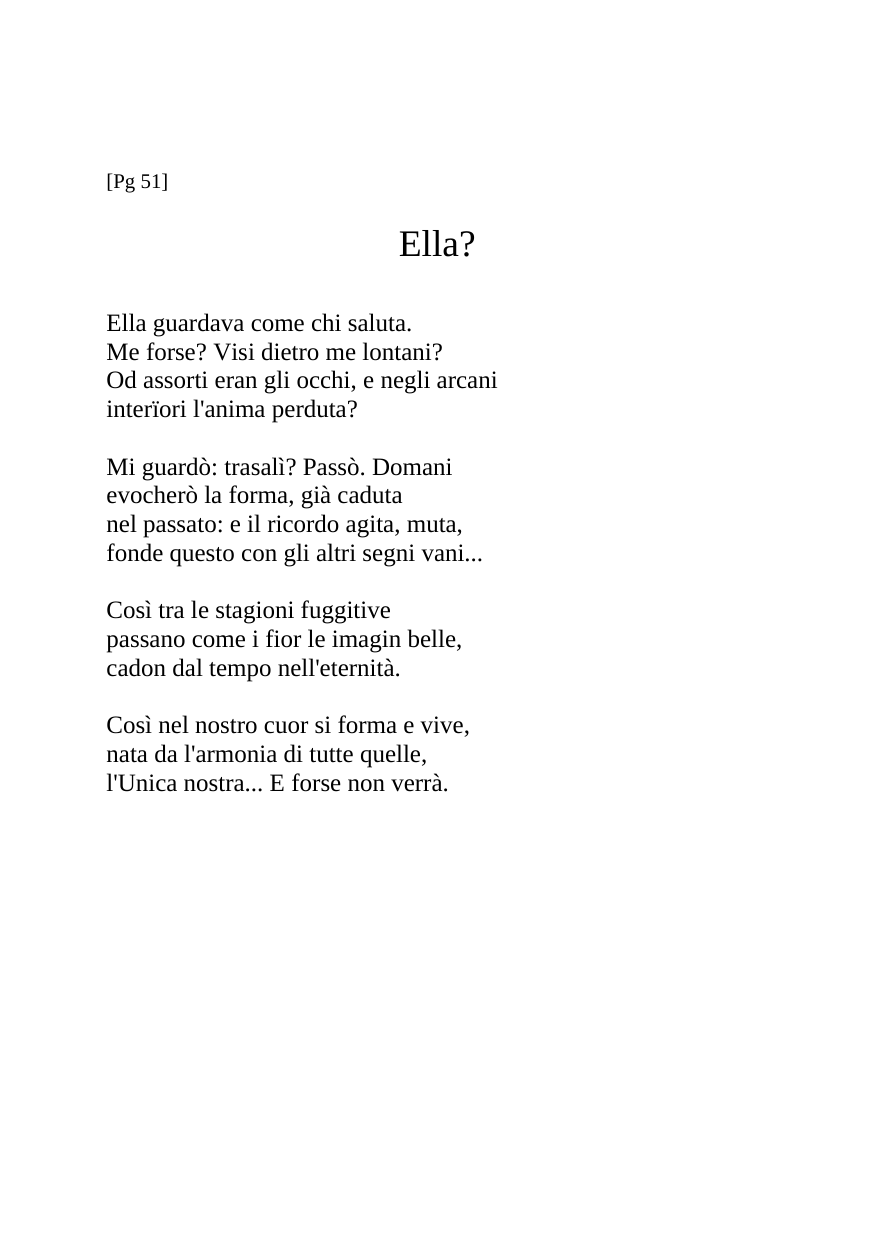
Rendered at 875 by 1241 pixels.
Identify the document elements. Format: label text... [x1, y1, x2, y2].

text evocherò la forma, già caduta [106, 481, 768, 509]
text [Pg 51] [106, 169, 768, 193]
text Od assorti eran gli occhi, e negli arcani [106, 366, 768, 394]
text nel passato: e il ricordo agita, muta, [106, 509, 768, 538]
text interïori l'anima perduta? [106, 394, 768, 423]
subtitle Ella? [106, 222, 768, 265]
text Ella guardava come chi saluta. [106, 308, 768, 337]
text cadon dal tempo nell'eternità. [106, 653, 768, 682]
text Così tra le stagioni fuggitive [106, 596, 768, 624]
text nata da l'armonia di tutte quelle, [106, 739, 768, 768]
text passano come i fior le imagin belle, [106, 624, 768, 653]
text l'Unica nostra... E forse non verrà. [106, 768, 768, 797]
text Così nel nostro cuor si forma e vive, [106, 711, 768, 739]
text Mi guardò: trasalì? Passò. Domani [106, 452, 768, 481]
text fonde questo con gli altri segni vani... [106, 538, 768, 567]
text Me forse? Visi dietro me lontani? [106, 337, 768, 366]
